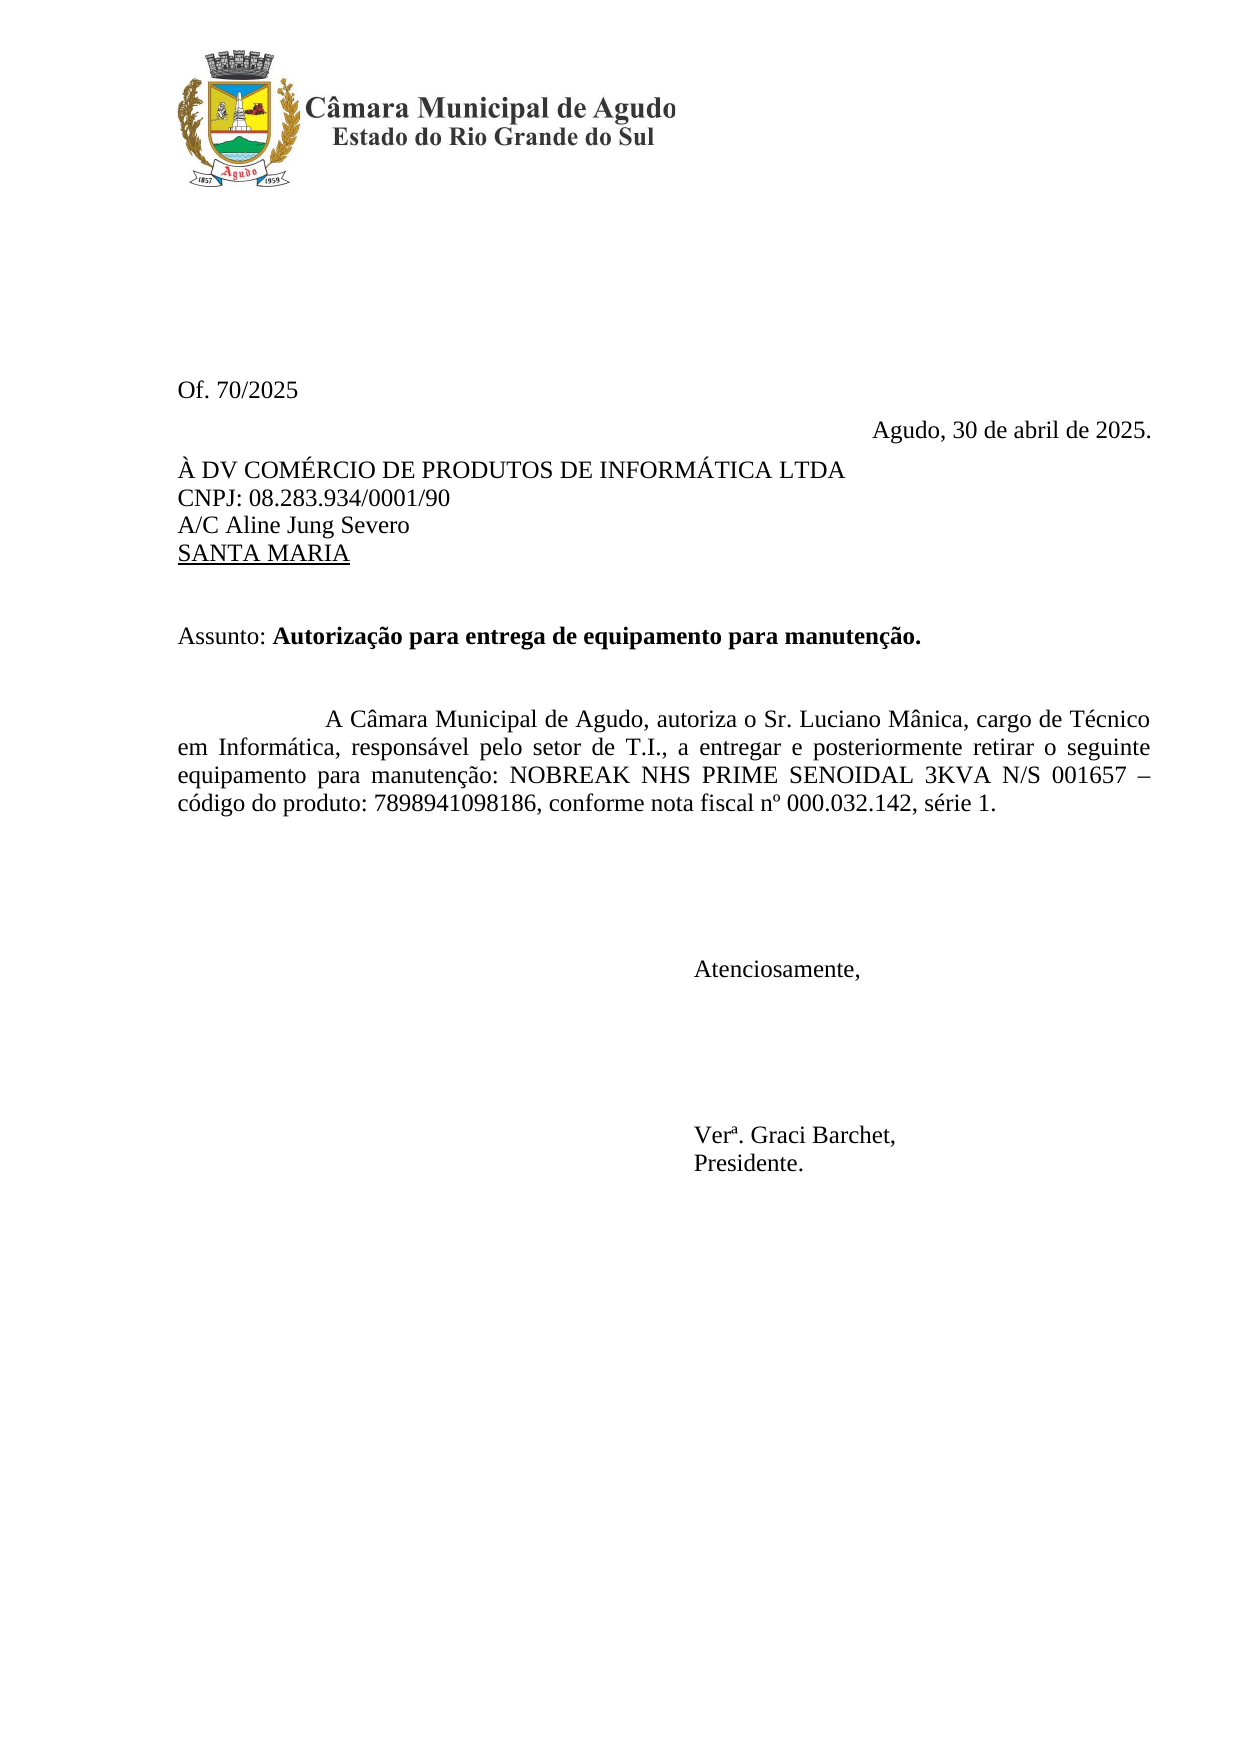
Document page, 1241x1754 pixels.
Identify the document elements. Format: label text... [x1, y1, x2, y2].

text Presidente. [546, 1149, 1152, 1177]
text A/C Aline Jung Severo [177, 512, 1152, 539]
text Agudo, 30 de abril de 2025. [177, 416, 1152, 444]
text Of. 70/2025 [177, 376, 1152, 403]
text Assunto: Autorização para entrega de equipamento para manutenção. [177, 622, 1152, 650]
text Verª. Graci Barchet, [546, 1121, 1152, 1149]
text À DV COMÉRCIO DE PRODUTOS DE INFORMÁTICA LTDA [177, 456, 1152, 484]
picture [177, 50, 676, 187]
text CNPJ: 08.283.934/0001/90 [177, 484, 1152, 512]
text Atenciosamente, [546, 955, 1152, 983]
text A Câmara Municipal de Agudo, autoriza o Sr. Luciano Mânica, cargo de Técnico em Informática, responsável pelo setor de T.I., a entregar e posteriormente retirar o seguinte equipamento para manutenção: NOBREAK NHS PRIME SENOIDAL 3KVA N/S 001657 – código do produto: 7898941098186, conforme nota fiscal nº 000.032.142, série 1. [177, 706, 1152, 816]
text SANTA MARIA [177, 539, 1152, 567]
